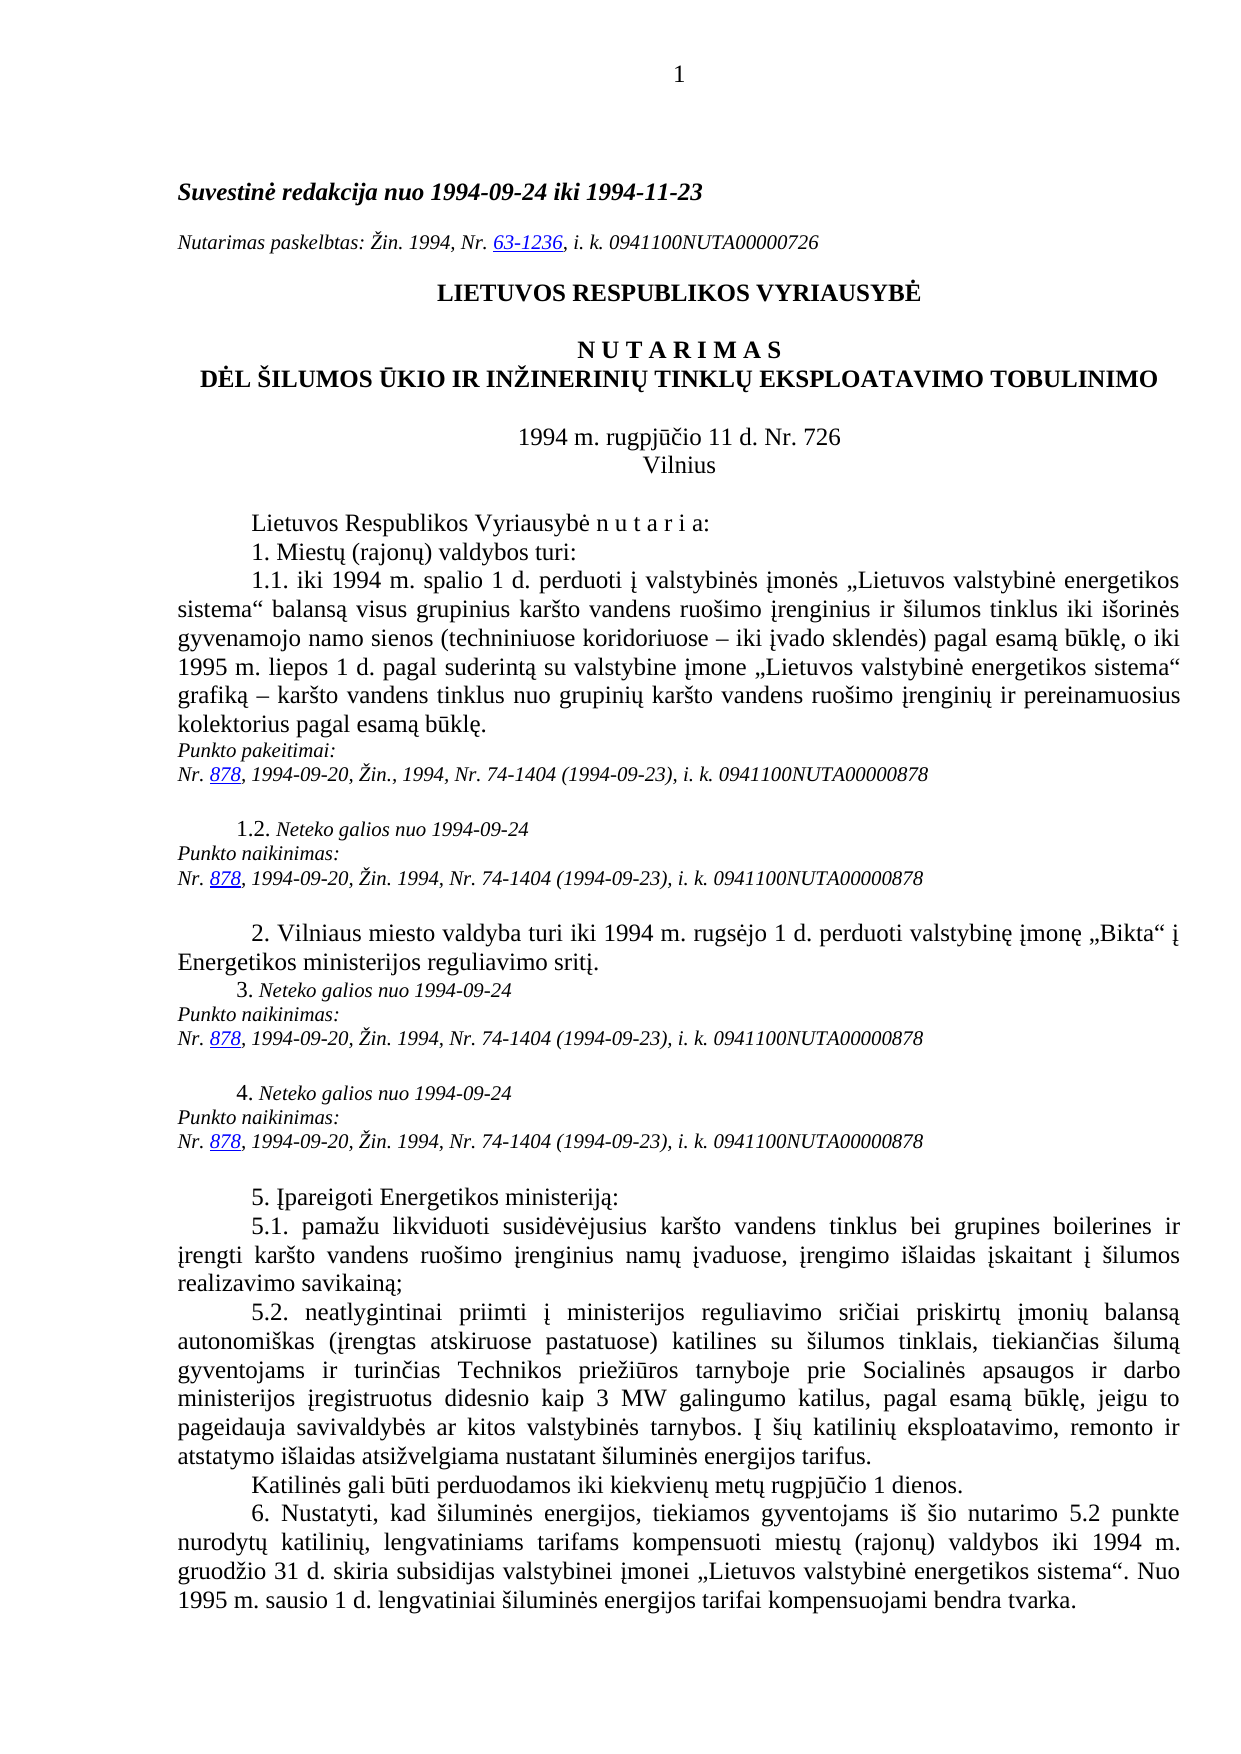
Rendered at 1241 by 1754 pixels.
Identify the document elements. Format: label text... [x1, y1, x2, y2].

text Nr. 878, 1994-09-20, Žin. 1994, Nr. 74-1404 (1994-09-23), i. k. 0941100NUTA00000878 [177, 1129, 1181, 1153]
text Lietuvos Respublikos Vyriausybė nutaria: [177, 508, 1181, 537]
text 1. Miestų (rajonų) valdybos turi: [177, 537, 1181, 566]
text Nr. 878, 1994-09-20, Žin. 1994, Nr. 74-1404 (1994-09-23), i. k. 0941100NUTA00000878 [177, 1026, 1181, 1050]
text 1.1. iki 1994 m. spalio 1 d. perduoti į valstybinės įmonės „Lietuvos valstybinė energetikos sistema“ balansą visus grupinius karšto vandens ruošimo įrenginius ir šilumos tinklus iki išorinės gyvenamojo namo sienos (techniniuose koridoriuose – iki įvado sklendės) pagal esamą būklę, o iki 1995 m. liepos 1 d. pagal suderintą su valstybine įmone „Lietuvos valstybinė energetikos sistema“ grafiką – karšto vandens tinklus nuo grupinių karšto vandens ruošimo įrenginių ir pereinamuosius kolektorius pagal esamą būklę. [177, 566, 1181, 738]
text N U T A R I M A S [177, 336, 1181, 364]
text Punkto naikinimas: [177, 1105, 1181, 1129]
text Suvestinė redakcija nuo 1994-09-24 iki 1994-11-23 [177, 177, 1181, 206]
text Vilnius [177, 451, 1181, 479]
text Nr. 878, 1994-09-20, Žin., 1994, Nr. 74-1404 (1994-09-23), i. k. 0941100NUTA00000878 [177, 762, 1181, 786]
text 5.2. neatlygintinai priimti į ministerijos reguliavimo sričiai priskirtų įmonių balansą autonomiškas (įrengtas atskiruose pastatuose) katilines su šilumos tinklais, tiekiančias šilumą gyventojams ir turinčias Technikos priežiūros tarnyboje prie Socialinės apsaugos ir darbo ministerijos įregistruotus didesnio kaip 3 MW galingumo katilus, pagal esamą būklę, jeigu to pageidauja savivaldybės ar kitos valstybinės tarnybos. Į šių katilinių eksploatavimo, remonto ir atstatymo išlaidas atsižvelgiama nustatant šiluminės energijos tarifus. [177, 1297, 1181, 1470]
text Katilinės gali būti perduodamos iki kiekvienų metų rugpjūčio 1 dienos. [177, 1470, 1181, 1498]
text Nr. 878, 1994-09-20, Žin. 1994, Nr. 74-1404 (1994-09-23), i. k. 0941100NUTA00000878 [177, 865, 1181, 889]
text 1.2. Neteko galios nuo 1994-09-24 [177, 815, 1181, 841]
text 2. Vilniaus miesto valdyba turi iki 1994 m. rugsėjo 1 d. perduoti valstybinę įmonę „Bikta“ į Energetikos ministerijos reguliavimo sritį. [177, 918, 1181, 976]
text 5.1. pamažu likviduoti susidėvėjusius karšto vandens tinklus bei grupines boilerines ir įrengti karšto vandens ruošimo įrenginius namų įvaduose, įrengimo išlaidas įskaitant į šilumos realizavimo savikainą; [177, 1211, 1181, 1297]
text 5. Įpareigoti Energetikos ministeriją: [177, 1182, 1181, 1211]
text 6. Nustatyti, kad šiluminės energijos, tiekiamos gyventojams iš šio nutarimo 5.2 punkte nurodytų katilinių, lengvatiniams tarifams kompensuoti miestų (rajonų) valdybos iki 1994 m. gruodžio 31 d. skiria subsidijas valstybinei įmonei „Lietuvos valstybinė energetikos sistema“. Nuo 1995 m. sausio 1 d. lengvatiniai šiluminės energijos tarifai kompensuojami bendra tvarka. [177, 1498, 1181, 1613]
text 4. Neteko galios nuo 1994-09-24 [177, 1079, 1181, 1105]
text Punkto naikinimas: [177, 1002, 1181, 1026]
text 1994 m. rugpjūčio 11 d. Nr. 726 [177, 422, 1181, 451]
text Nutarimas paskelbtas: Žin. 1994, Nr. 63-1236, i. k. 0941100NUTA00000726 [177, 230, 1181, 254]
text DĖL ŠILUMOS ŪKIO IR INŽINERINIŲ TINKLŲ EKSPLOATAVIMO TOBULINIMO [177, 364, 1181, 393]
text 3. Neteko galios nuo 1994-09-24 [177, 976, 1181, 1002]
text Punkto pakeitimai: [177, 738, 1181, 762]
text LIETUVOS RESPUBLIKOS VYRIAUSYBĖ [177, 278, 1181, 307]
text Punkto naikinimas: [177, 841, 1181, 865]
